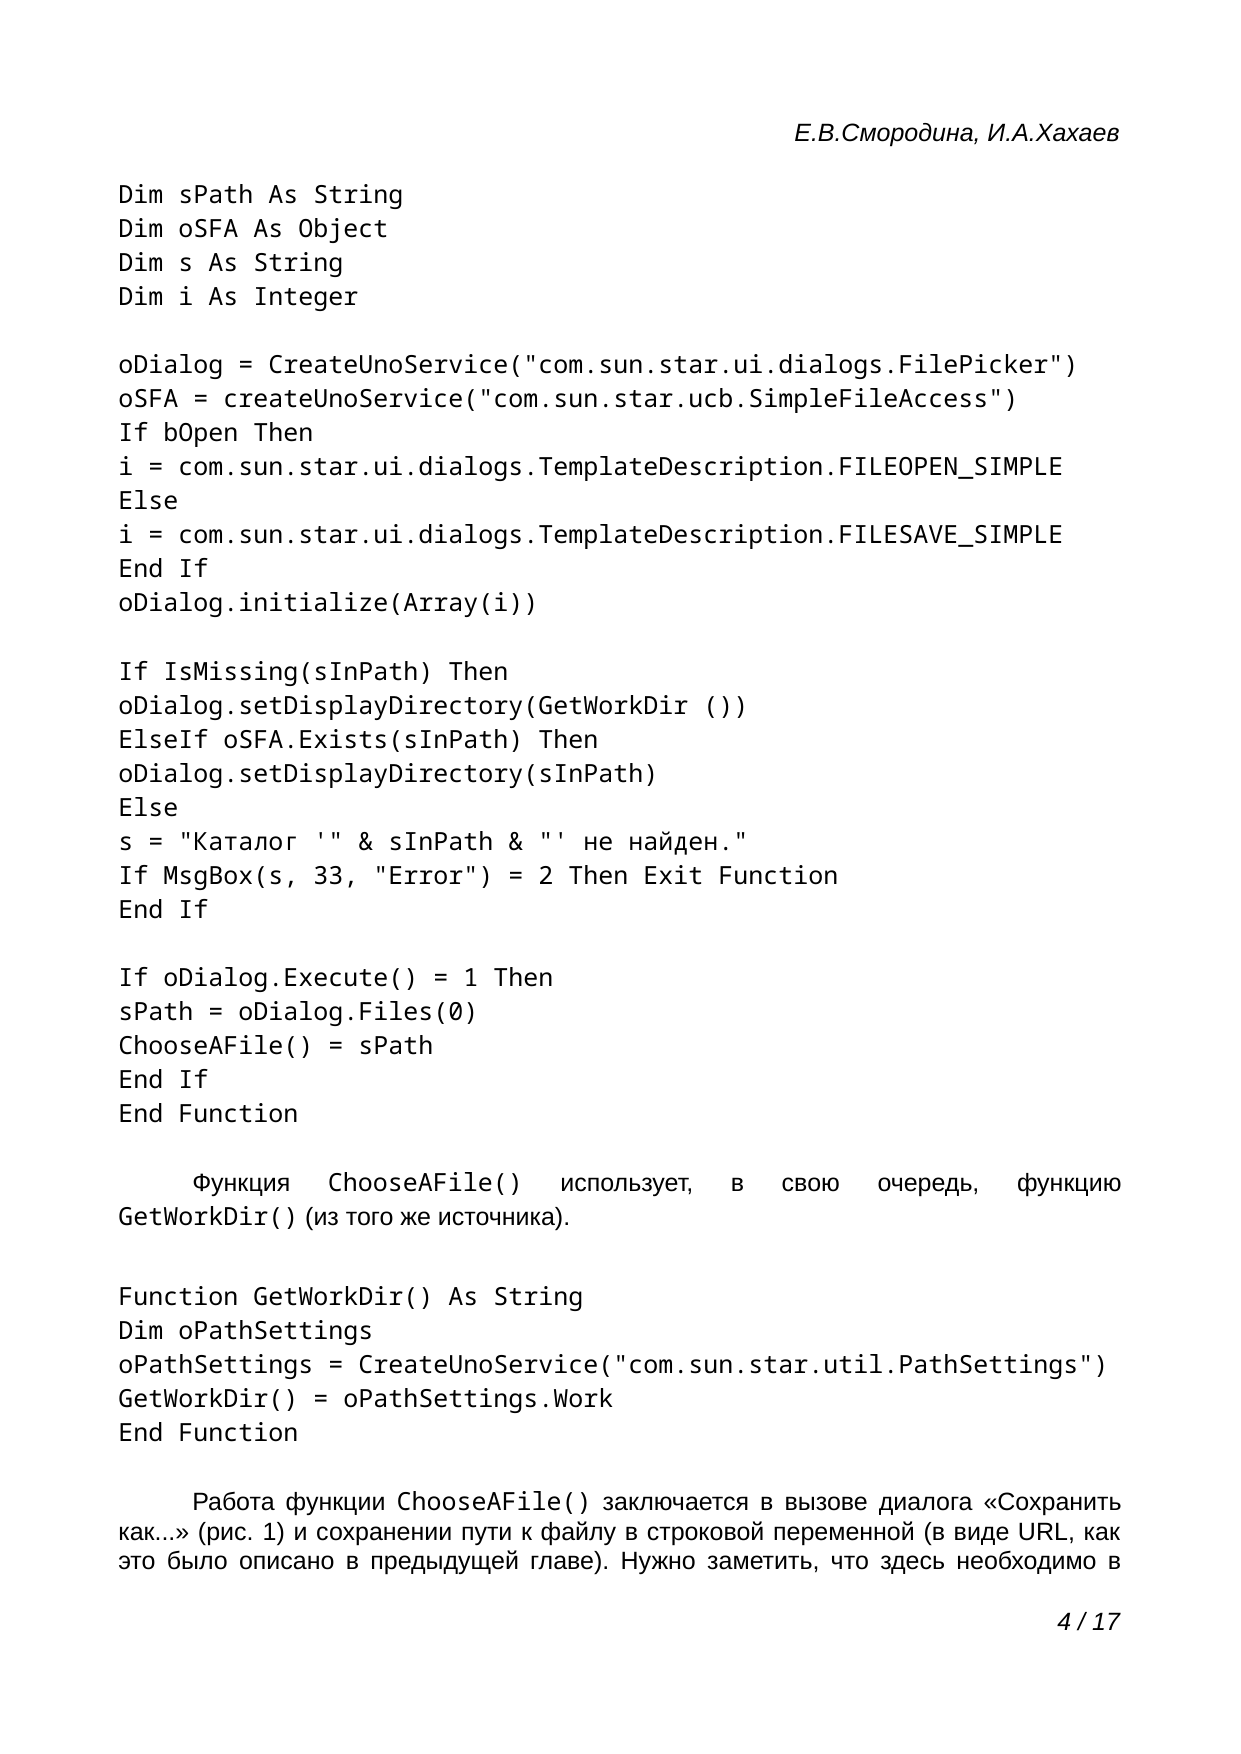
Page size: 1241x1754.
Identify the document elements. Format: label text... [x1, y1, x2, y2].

list End If [118, 1062, 1122, 1096]
list Dim oPathSettings [118, 1313, 1122, 1347]
list Else [118, 789, 1122, 823]
list Function GetWorkDir() As String [118, 1279, 1122, 1313]
list Dim sPath As String [118, 176, 1122, 210]
list i = com.sun.star.ui.dialogs.TemplateDescription.FILEOPEN_SIMPLE [118, 449, 1122, 483]
list oDialog.setDisplayDirectory(GetWorkDir ()) [118, 687, 1122, 721]
text Работа функции ChooseAFile() заключается в вызове диалога «Сохранить как...» (рис. 1) и сохранении пути к файлу в строковой переменной (в виде URL, как это было описано в предыдущей главе). Нужно заметить, что здесь необходимо в [118, 1483, 1122, 1575]
text Функция ChooseAFile() использует, в свою очередь, функцию GetWorkDir() (из того же источника). [118, 1164, 1122, 1232]
list If MsgBox(s, 33, "Error") = 2 Then Exit Function [118, 858, 1122, 892]
list ElseIf oSFA.Exists(sInPath) Then [118, 721, 1122, 755]
list GetWorkDir() = oPathSettings.Work [118, 1381, 1122, 1415]
list End If [118, 551, 1122, 585]
list End Function [118, 1096, 1122, 1130]
list Dim i As Integer [118, 278, 1122, 313]
list oPathSettings = CreateUnoService("com.sun.star.util.PathSettings") [118, 1347, 1122, 1381]
list ChooseAFile() = sPath [118, 1028, 1122, 1062]
list sPath = oDialog.Files(0) [118, 994, 1122, 1028]
list Dim s As String [118, 244, 1122, 278]
list oDialog.initialize(Array(i)) [118, 585, 1122, 619]
list oDialog.setDisplayDirectory(sInPath) [118, 755, 1122, 789]
list s = "Каталог '" & sInPath & "' не найден." [118, 823, 1122, 858]
list oSFA = createUnoService("com.sun.star.ucb.SimpleFileAccess") [118, 381, 1122, 415]
list oDialog = CreateUnoService("com.sun.star.ui.dialogs.FilePicker") [118, 347, 1122, 381]
list Dim oSFA As Object [118, 210, 1122, 244]
list End If [118, 892, 1122, 926]
list If IsMissing(sInPath) Then [118, 653, 1122, 687]
list If bOpen Then [118, 415, 1122, 449]
list If oDialog.Execute() = 1 Then [118, 960, 1122, 994]
list End Function [118, 1415, 1122, 1449]
list Else [118, 483, 1122, 517]
list i = com.sun.star.ui.dialogs.TemplateDescription.FILESAVE_SIMPLE [118, 517, 1122, 551]
